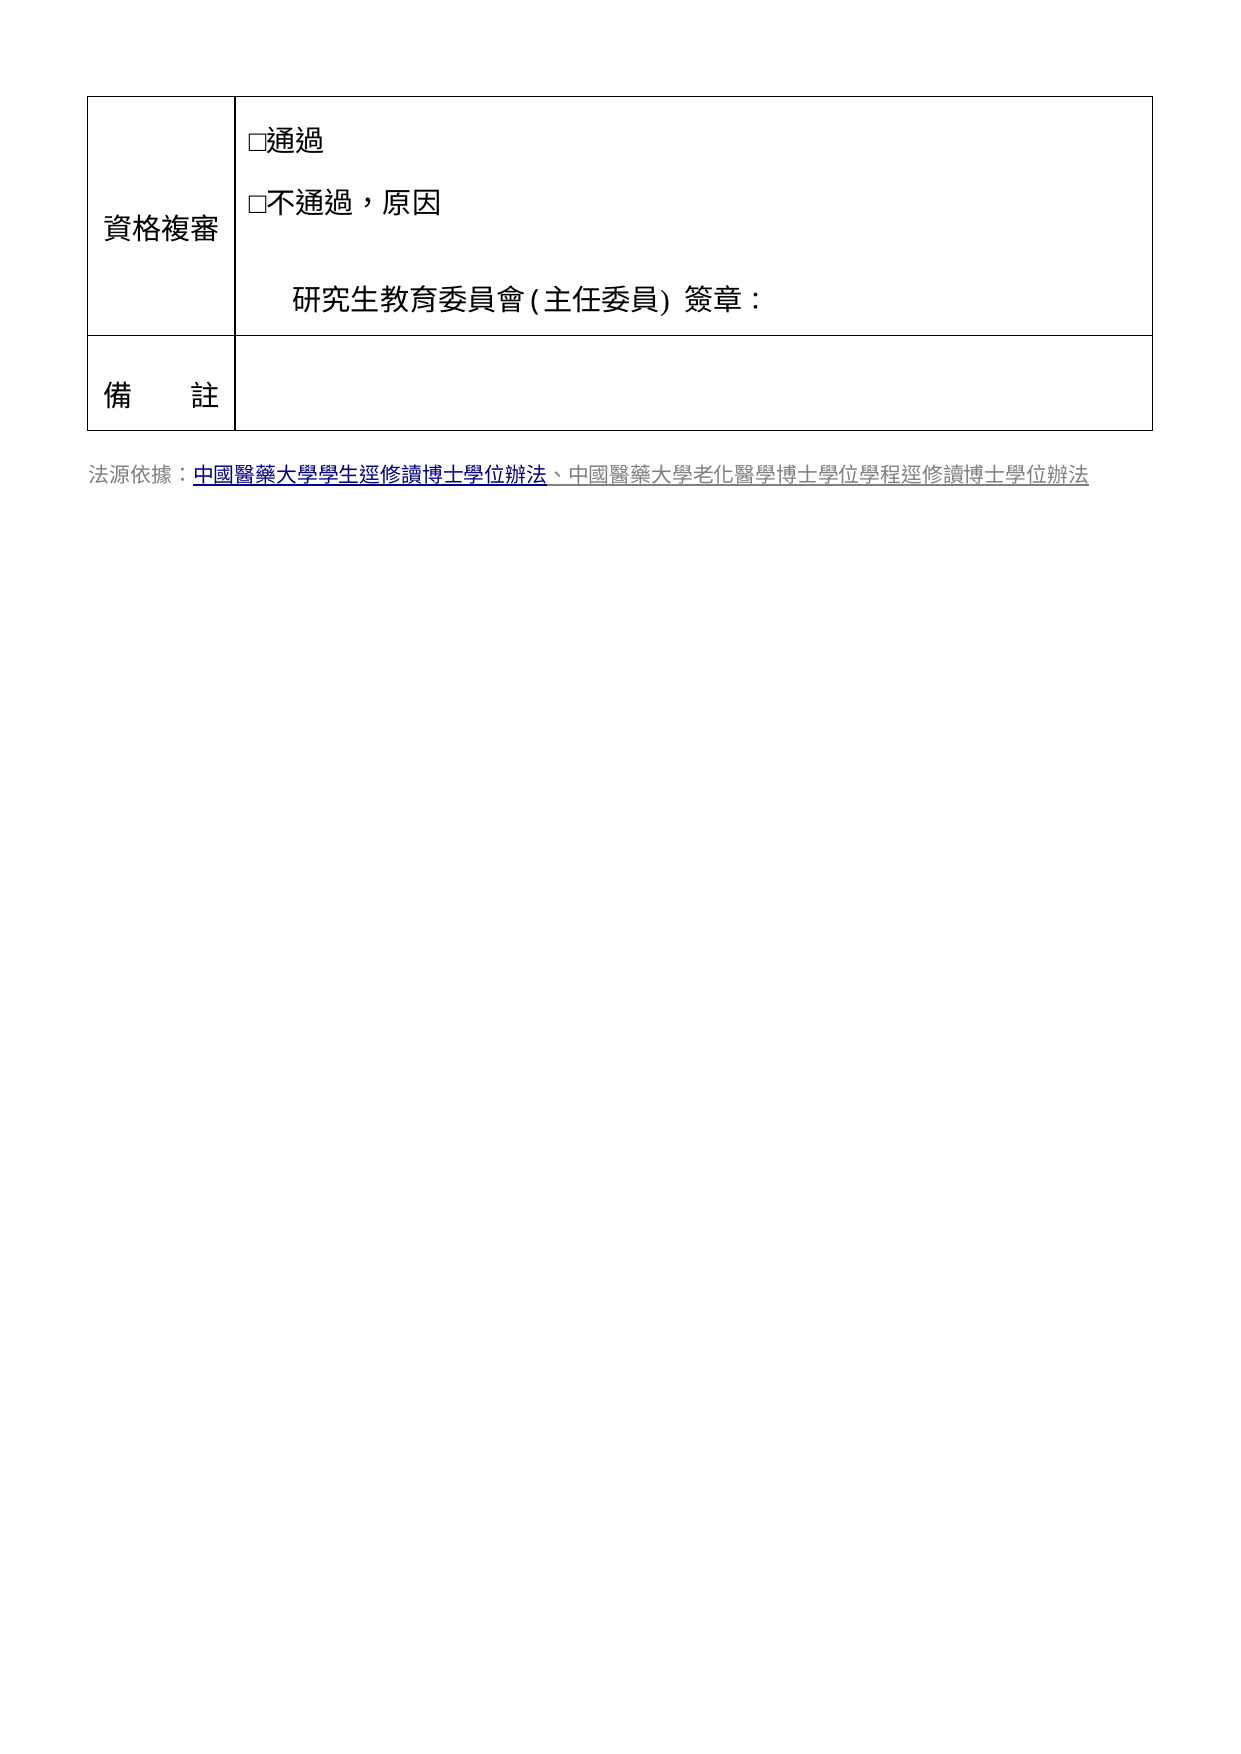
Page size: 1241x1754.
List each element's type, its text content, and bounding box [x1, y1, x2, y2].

subtitle 法源依據：中國醫藥大學學生逕修讀博士學位辦法、中國醫藥大學老化醫學博士學位學程逕修讀博士學位辦法 [89, 431, 1152, 494]
table_header 資格複審 [88, 97, 234, 335]
table_header □通過 □不通過，原因 研究生教育委員會(主任委員) 簽章： [236, 97, 1152, 335]
table_cell [236, 336, 1152, 430]
table_cell 備 註 [88, 336, 234, 430]
